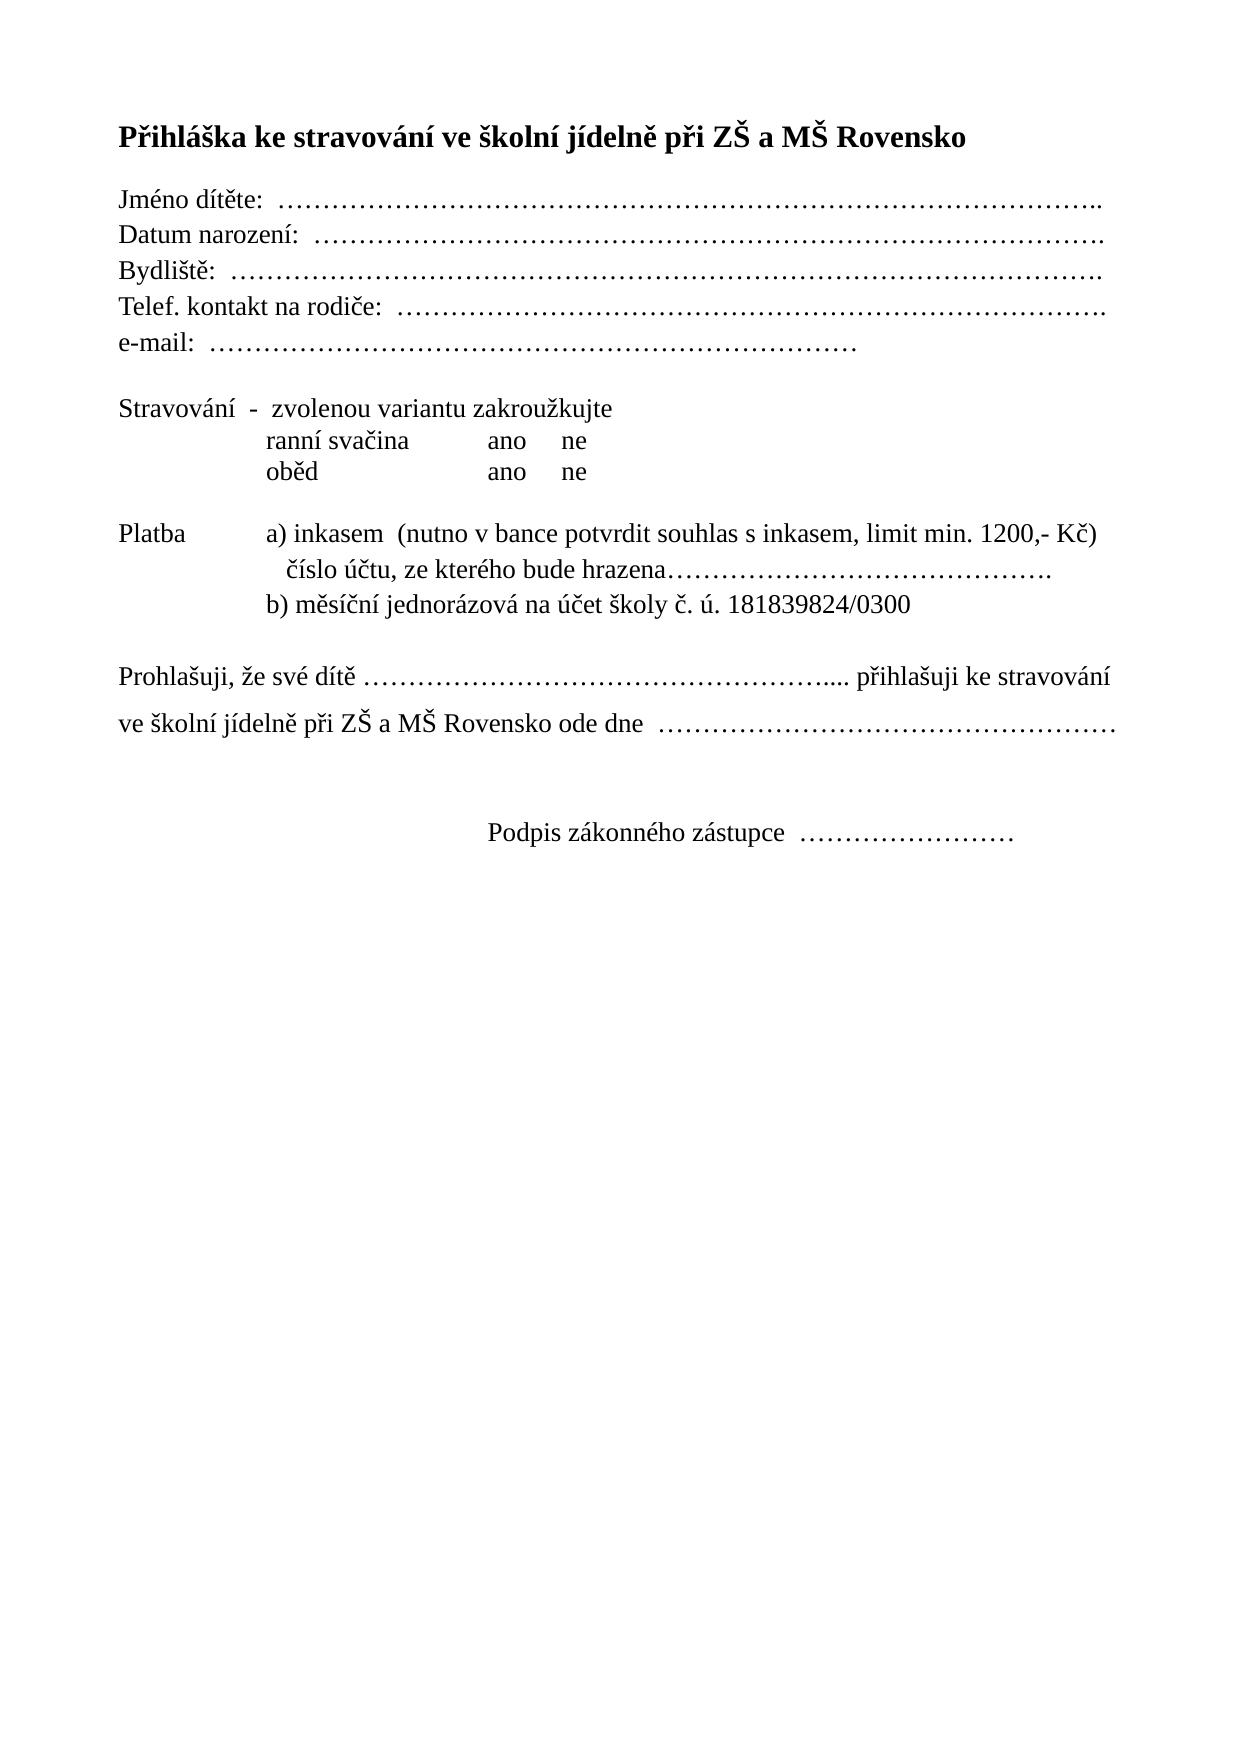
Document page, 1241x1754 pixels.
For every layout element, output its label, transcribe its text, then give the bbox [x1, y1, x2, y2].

text Platba a) inkasem (nutno v bance potvrdit souhlas s inkasem, limit min. 1200,- Kč) [118, 517, 1122, 548]
text ranní svačina ano ne [118, 424, 1122, 455]
text e-mail: ……………………………………………………………… [118, 326, 1122, 357]
text oběd ano ne [118, 455, 1122, 486]
text Prohlašuji, že své dítě …………………………………………….... přihlašuji ke stravování [118, 660, 1122, 691]
text Jméno dítěte: ……………………………………………………………………………….. [118, 183, 1122, 214]
text Bydliště: ……………………………………………………………………………………. [118, 254, 1122, 285]
text b) měsíční jednorázová na účet školy č. ú. 181839824/0300 [118, 589, 1122, 620]
text Telef. kontakt na rodiče: ……………………………………………………………………. [118, 290, 1122, 321]
text Datum narození: ……………………………………………………………………………. [118, 218, 1122, 250]
text Přihláška ke stravování ve školní jídelně při ZŠ a MŠ Rovensko [118, 118, 1122, 154]
text Stravování - zvolenou variantu zakroužkujte [118, 393, 1122, 424]
text ve školní jídelně při ZŠ a MŠ Rovensko ode dne …………………………………………… [118, 707, 1122, 738]
text Podpis zákonného zástupce …………………… [118, 816, 1122, 847]
text číslo účtu, ze kterého bude hrazena……………………………………. [118, 553, 1122, 584]
